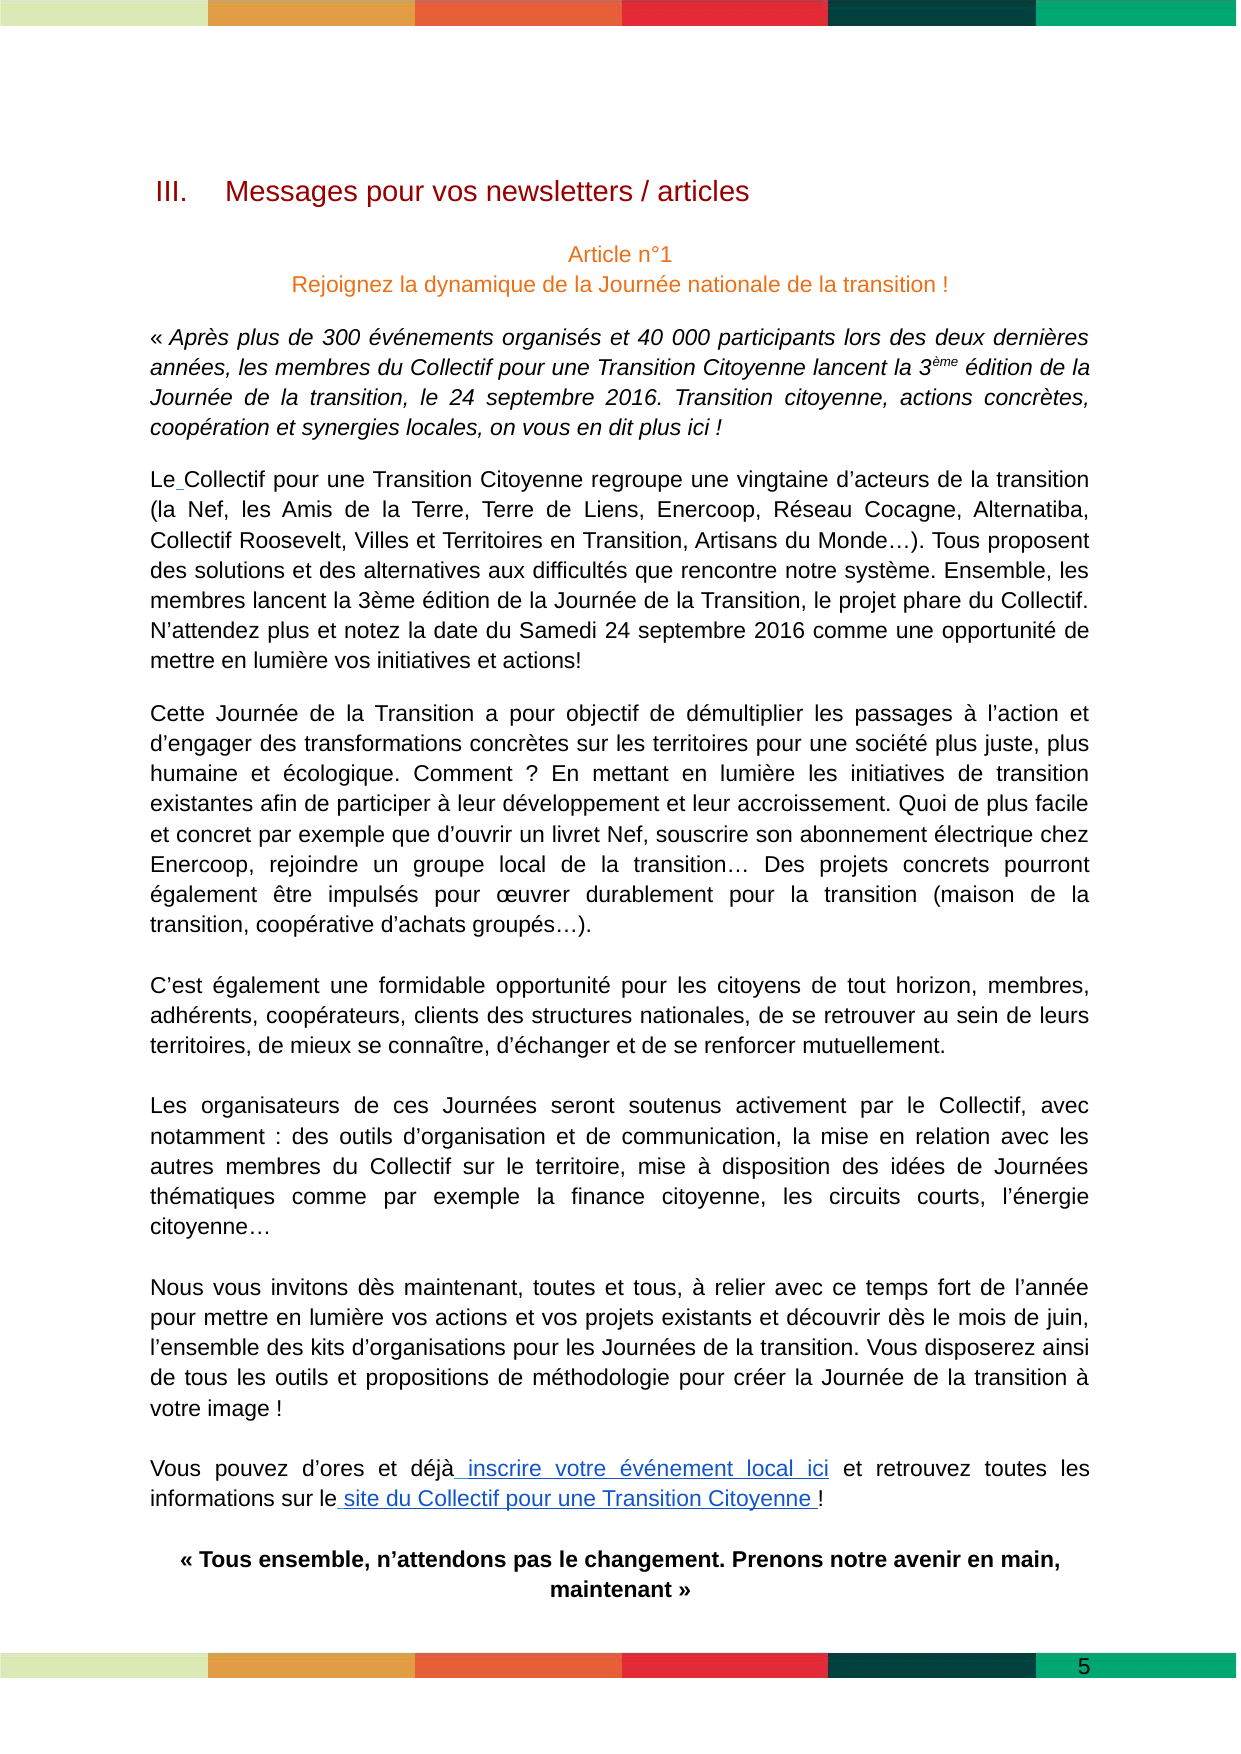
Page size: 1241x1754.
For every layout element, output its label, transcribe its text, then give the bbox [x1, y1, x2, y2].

text Nous vous invitons dès maintenant, toutes et tous, à relier avec ce temps fort de l’année pour mettre en lumière vos actions et vos projets existants et découvrir dès le mois de juin, l’ensemble des kits d’organisations pour les Journées de la transition. Vous disposerez ainsi de tous les outils et propositions de méthodologie pour créer la Journée de la transition à votre image ! [150, 1274, 1090, 1421]
text C’est également une formidable opportunité pour les citoyens de tout horizon, membres, adhérents, coopérateurs, clients des structures nationales, de se retrouver au sein de leurs territoires, de mieux se connaître, d’échanger et de se renforcer mutuellement. [150, 972, 1090, 1058]
text Les organisateurs de ces Journées seront soutenus activement par le Collectif, avec notamment : des outils d’organisation et de communication, la mise en relation avec les autres membres du Collectif sur le territoire, mise à disposition des idées de Journées thématiques comme par exemple la finance citoyenne, les circuits courts, l’énergie citoyenne… [150, 1092, 1090, 1239]
picture [31, 1652, 1241, 1680]
text Cette Journée de la Transition a pour objectif de démultiplier les passages à l’action et d’engager des transformations concrètes sur les territoires pour une société plus juste, plus humaine et écologique. Comment ? En mettant en lumière les initiatives de transition existantes afin de participer à leur développement et leur accroissement. Quoi de plus facile et concret par exemple que d’ouvrir un livret Nef, souscrire son abonnement électrique chez Enercoop, rejoindre un groupe local de la transition… Des projets concrets pourront également être impulsés pour œuvrer durablement pour la transition (maison de la transition, coopérative d’achats groupés…). [150, 700, 1090, 937]
text Vous pouvez d’ores et déjà inscrire votre événement local ici et retrouvez toutes les informations sur le site du Collectif pour une Transition Citoyenne ! [150, 1455, 1090, 1511]
text Rejoignez la dynamique de la Journée nationale de la transition ! [150, 271, 1090, 298]
text Article n°1 [150, 241, 1090, 267]
picture [31, 0, 1241, 27]
subtitle Messages pour vos newsletters / articles [150, 174, 1090, 208]
text Le Collectif pour une Transition Citoyenne regroupe une vingtaine d’acteurs de la transition (la Nef, les Amis de la Terre, Terre de Liens, Enercoop, Réseau Cocagne, Alternatiba, Collectif Roosevelt, Villes et Territoires en Transition, Artisans du Monde…). Tous proposent des solutions et des alternatives aux difficultés que rencontre notre système. Ensemble, les membres lancent la 3ème édition de la Journée de la Transition, le projet phare du Collectif. N’attendez plus et notez la date du Samedi 24 septembre 2016 comme une opportunité de mettre en lumière vos initiatives et actions! [150, 466, 1090, 674]
text « Après plus de 300 événements organisés et 40 000 participants lors des deux dernières années, les membres du Collectif pour une Transition Citoyenne lancent la 3ème édition de la Journée de la transition, le 24 septembre 2016. Transition citoyenne, actions concrètes, coopération et synergies locales, on vous en dit plus ici ! [150, 323, 1090, 440]
text « Tous ensemble, n’attendons pas le changement. Prenons notre avenir en main, maintenant » [150, 1546, 1090, 1602]
